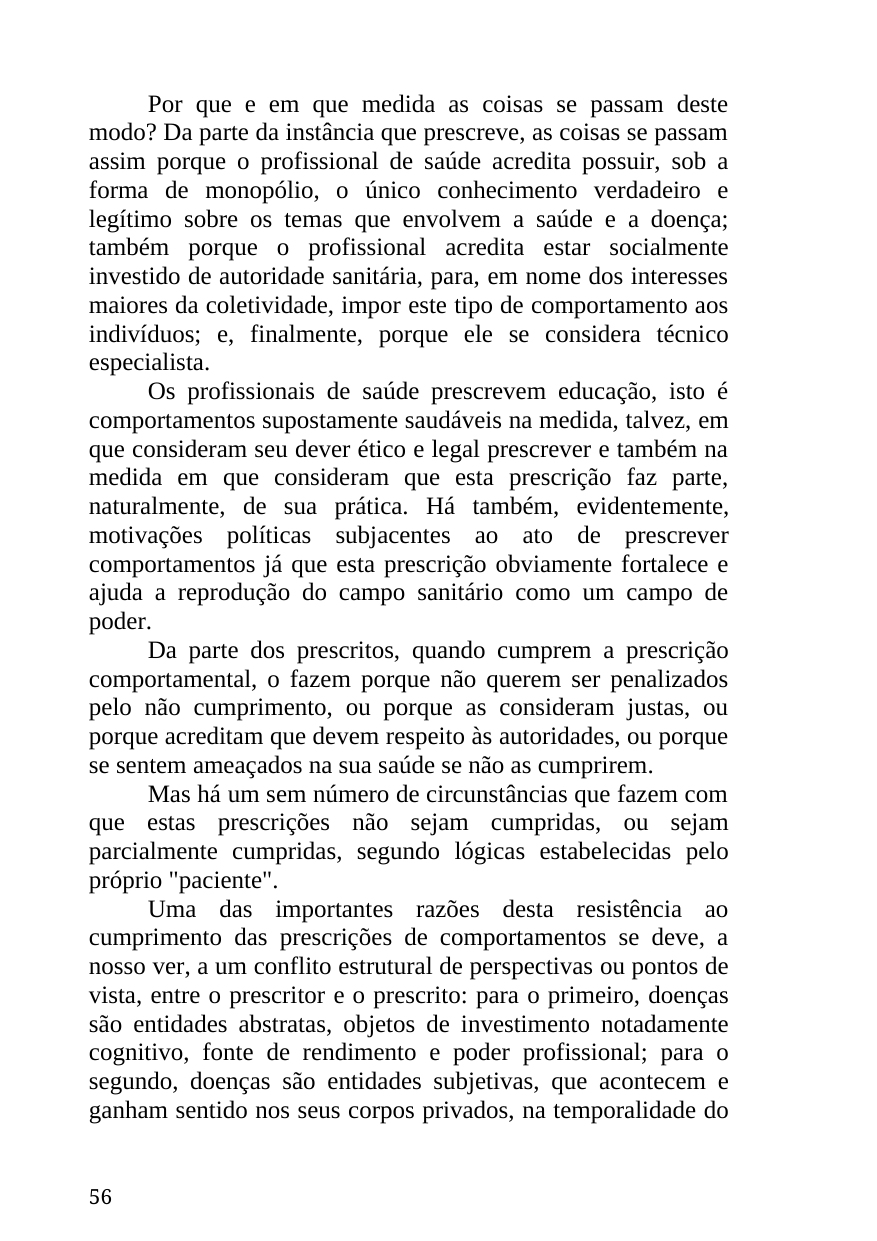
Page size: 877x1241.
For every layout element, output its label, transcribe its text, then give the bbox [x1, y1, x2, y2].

text Por que e em que medida as coisas se passam deste modo? Da parte da instância que prescreve, as coisas se passam assim porque o profissional de saúde acredita possuir, sob a forma de monopólio, o único conhecimento verdadeiro e legítimo sobre os temas que envolvem a saúde e a doença; também porque o profissional acredita estar socialmente investido de autoridade sanitária, para, em nome dos interesses maiores da coletividade, impor este tipo de comportamento aos indivíduos; e, finalmente, porque ele se considera técnico especialista. [89, 89, 729, 376]
text Os profissionais de saúde prescrevem educação, isto é comportamentos supostamente saudáveis na medida, talvez, em que consideram seu dever ético e legal prescrever e também na medida em que consideram que esta prescrição faz parte, naturalmente, de sua prática. Há também, evidente­mente, motivações políticas subjacentes ao ato de prescrever comportamentos já que esta prescrição obviamente fortalece e ajuda a reprodução do campo sanitário como um campo de poder. [89, 376, 729, 635]
text Mas há um sem número de circunstâncias que fazem com que estas prescrições não sejam cumpridas, ou sejam parcialmente cumpridas, segundo lógicas estabelecidas pelo próprio "paciente". [89, 779, 729, 894]
text Uma das importantes razões desta resistência ao cumprimento das prescrições de comportamentos se deve, a nosso ver, a um conflito estrutural de perspectivas ou pontos de vista, entre o prescri­tor e o prescrito: para o primeiro, doenças são entidades abstratas, objetos de investimento notadamente cognitivo, fonte de rendimento e poder profissional; para o segundo, doenças são entidades subjetivas, que acontecem e ganham sentido nos seus corpos privados, na temporalidade do [89, 894, 729, 1124]
text Da parte dos prescritos, quando cumprem a prescrição comportamental, o fazem porque não querem ser penalizados pelo não cumprimento, ou porque as consideram justas, ou porque acreditam que devem respeito às autoridades, ou porque se sentem ameaçados na sua saúde se não as cumprirem. [89, 635, 729, 779]
